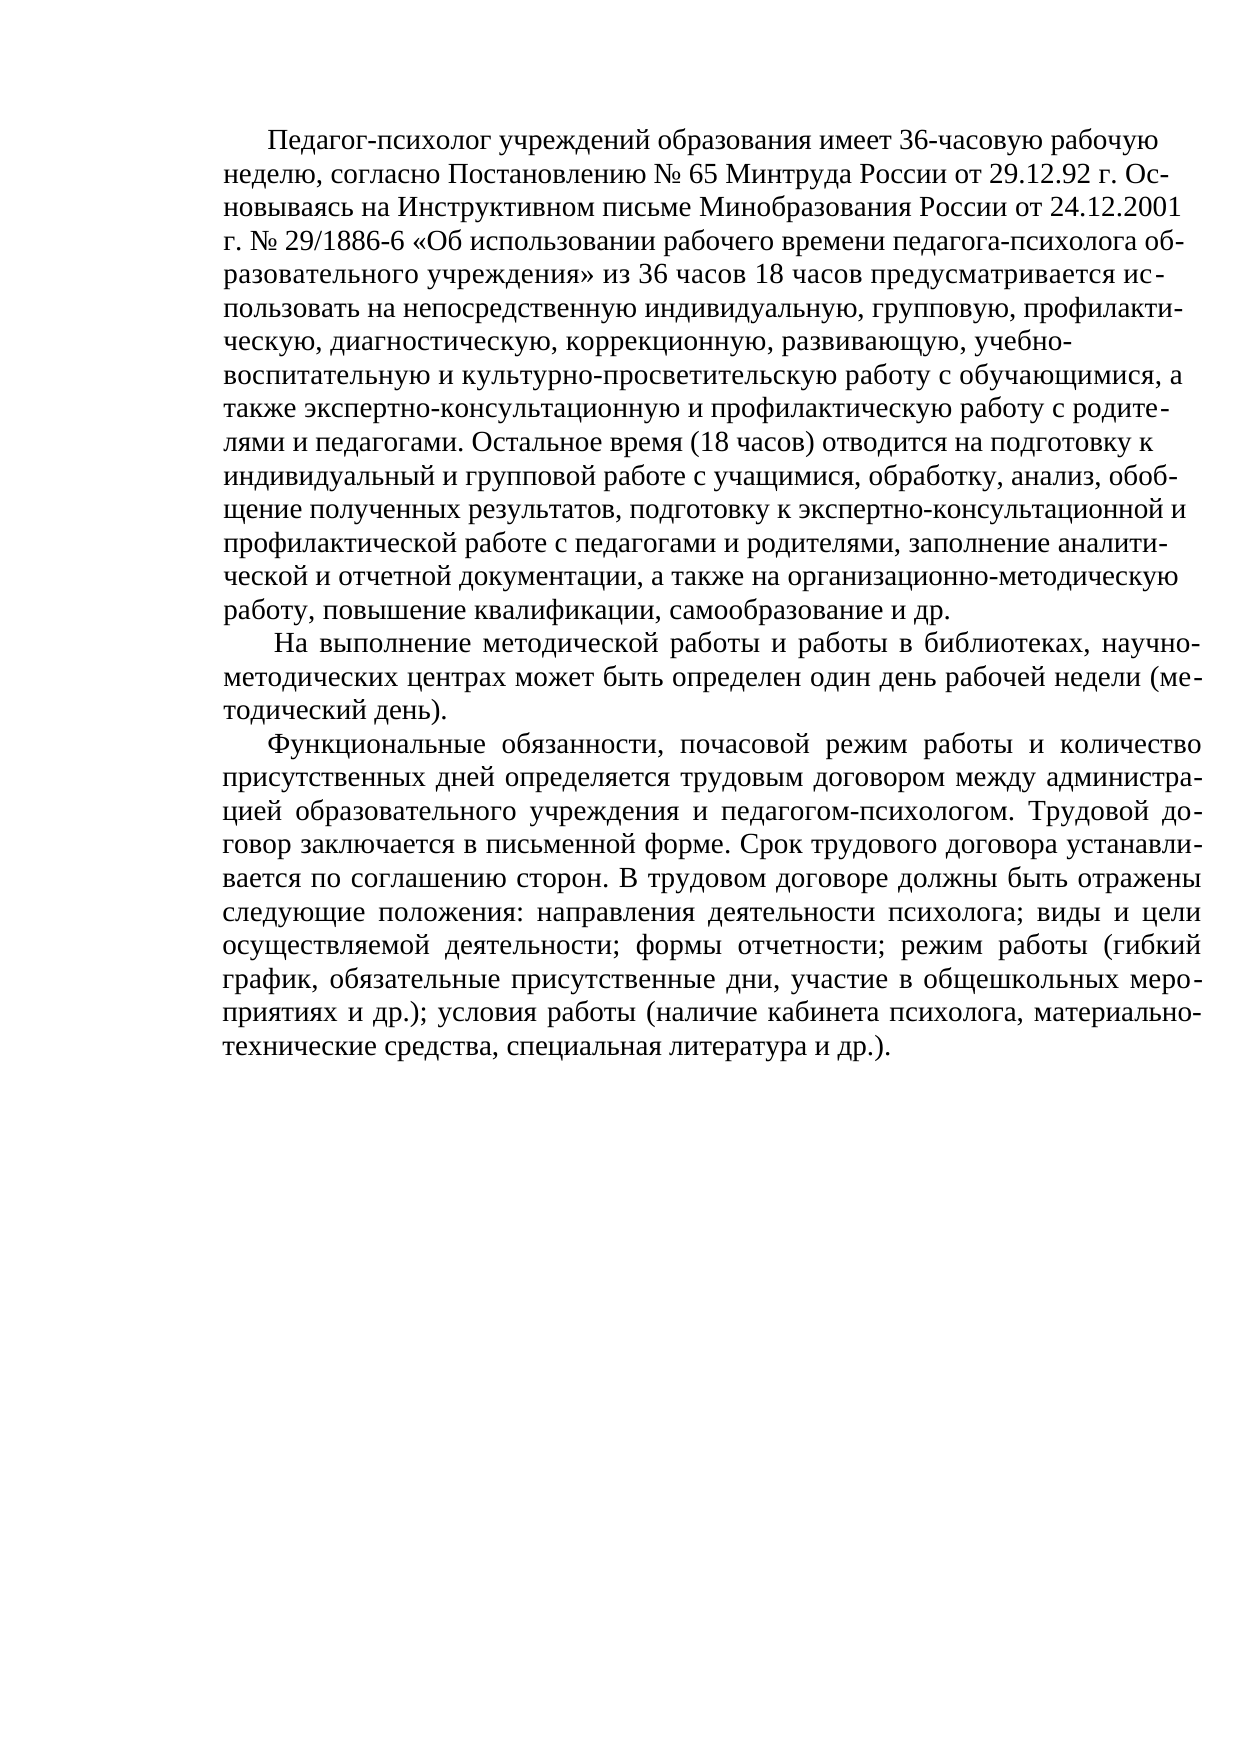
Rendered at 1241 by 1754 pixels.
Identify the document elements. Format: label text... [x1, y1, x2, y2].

text Педагог-психолог учреждений образования имеет 36-часовую рабочую неделю, согласно Постановлению № 65 Минтруда России от 29.12.92 г. Ос­новываясь на Инструктивном письме Минобразования России от 24.12.2001 г. № 29/1886-6 «Об использовании рабочего времени педагога-психолога об­разовательного учреждения» из 36 часов 18 часов предусматривается ис­пользовать на непосредственную индивидуальную, групповую, профилакти­ческую, диагностическую, коррекционную, развивающую, учебно-воспитательную и культурно-просветительскую работу с обучающимися, а также экспертно-консультационную и профилактическую работу с родите­лями и педагогами. Остальное время (18 часов) отводится на подготовку к индивидуальный и групповой работе с учащимися, обработку, анализ, обоб­щение полученных результатов, подготовку к экспертно-консультационной и профилактической работе с педагогами и родителями, заполнение аналити­ческой и отчетной документации, а также на организационно-методическую работу, повышение квалификации, самообразование и др. [223, 123, 1203, 626]
text На выполнение методической работы и работы в библиотеках, научно-методических центрах может быть определен один день рабочей недели (ме­тодический день). [223, 626, 1203, 726]
text Функциональные обязанности, почасовой режим работы и количество присутственных дней определяется трудовым договором между администра­цией образовательного учреждения и педагогом-психологом. Трудовой до­говор заключается в письменной форме. Срок трудового договора устанавли­вается по соглашению сторон. В трудовом договоре должны быть отражены следующие положения: направления деятельности психолога; виды и цели осуществляемой деятельности; формы отчетности; режим работы (гибкий график, обязательные присутственные дни, участие в общешкольных меро­приятиях и др.); условия работы (наличие кабинета психолога, материально-технические средства, специальная литература и др.). [222, 726, 1203, 1062]
